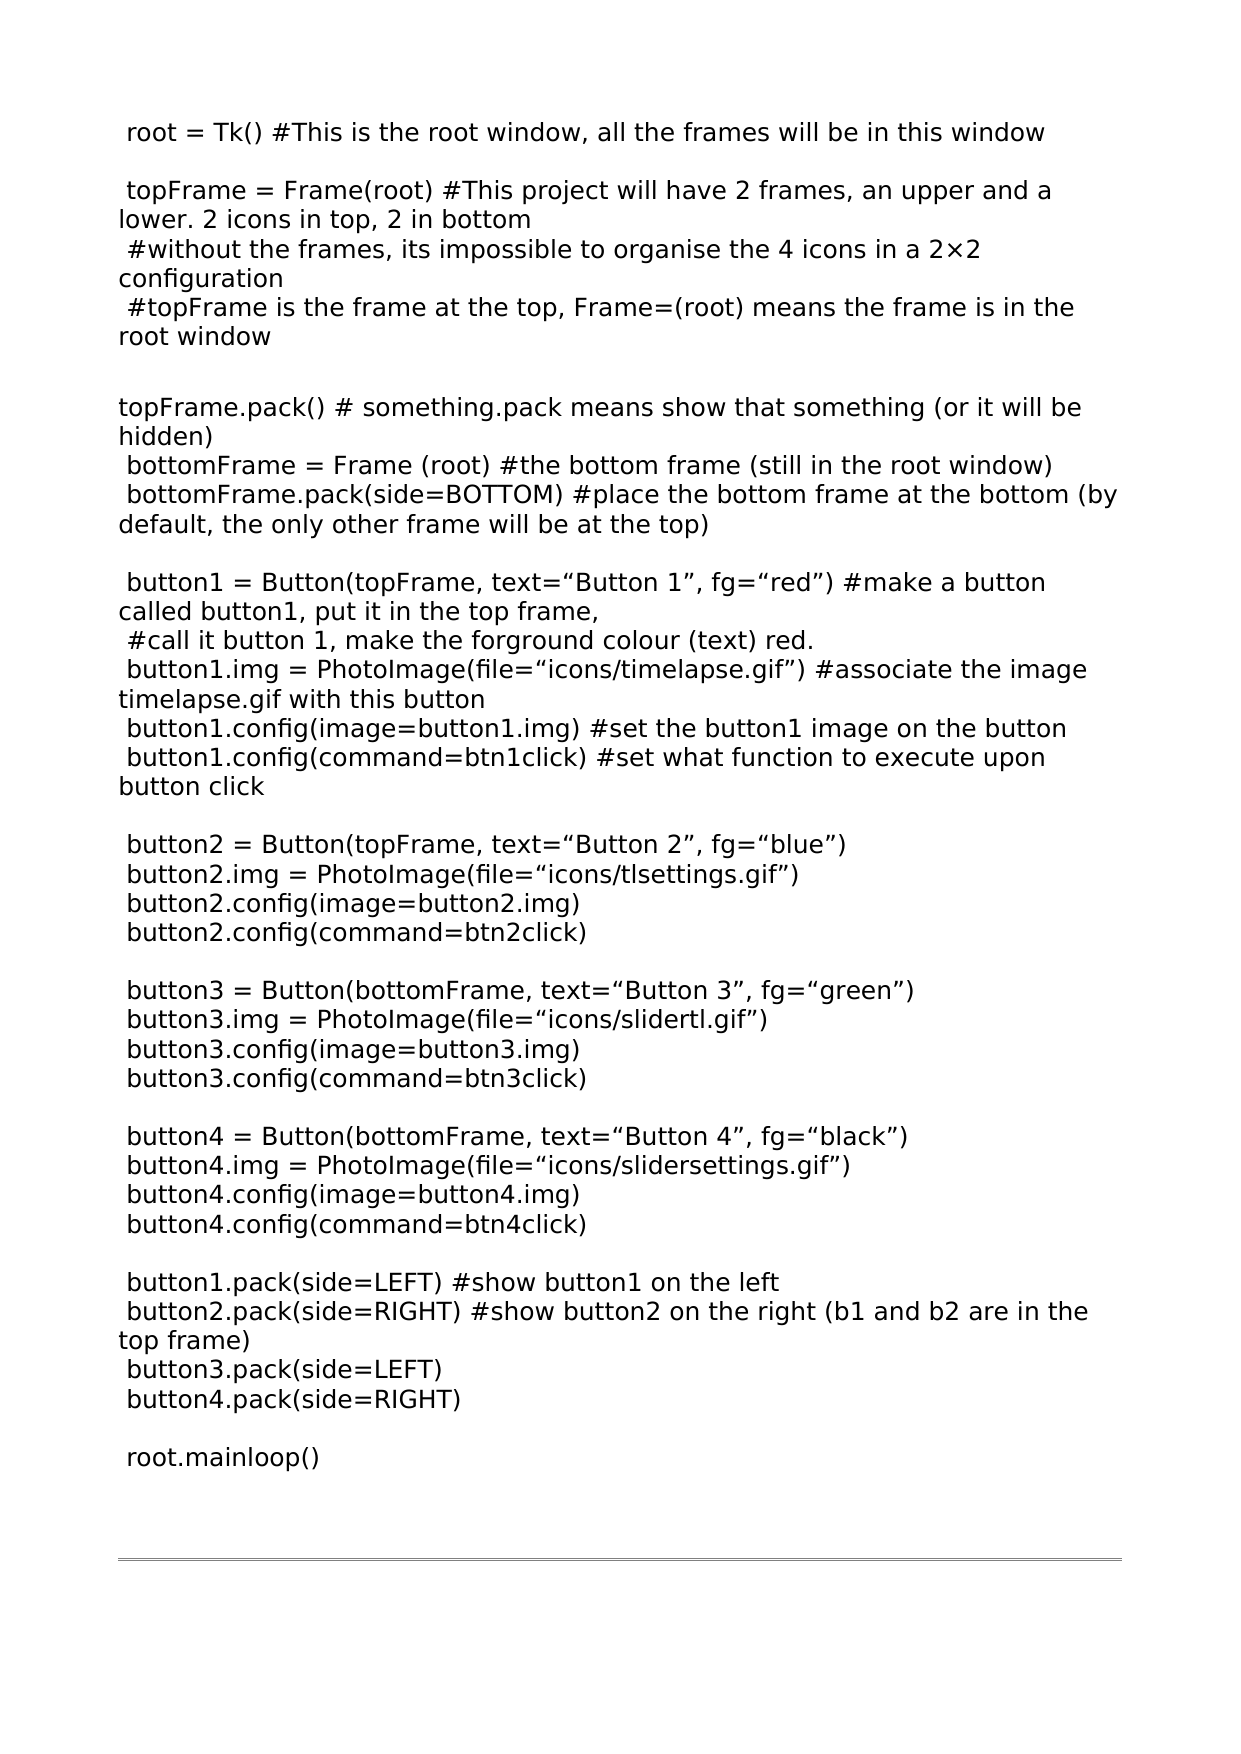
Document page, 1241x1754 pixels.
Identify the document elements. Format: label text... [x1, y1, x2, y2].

text topFrame.pack() # something.pack means show that something (or it will be hidden) bottomFrame = Frame (root) #the bottom frame (still in the root window) bottomFrame.pack(side=BOTTOM) #place the bottom frame at the bottom (by default, the only other frame will be at the top) button1 = Button(topFrame, text=“Button 1”, fg=“red”) #make a button called button1, put it in the top frame, #call it button 1, make the forground colour (text) red. button1.img = PhotoImage(file=“icons/timelapse.gif”) #associate the image timelapse.gif with this button button1.config(image=button1.img) #set the button1 image on the button button1.config(command=btn1click) #set what function to execute upon button click button2 = Button(topFrame, text=“Button 2”, fg=“blue”) button2.img = PhotoImage(file=“icons/tlsettings.gif”) button2.config(image=button2.img) button2.config(command=btn2click) button3 = Button(bottomFrame, text=“Button 3”, fg=“green”) button3.img = PhotoImage(file=“icons/slidertl.gif”) button3.config(image=button3.img) button3.config(command=btn3click) button4 = Button(bottomFrame, text=“Button 4”, fg=“black”) button4.img = PhotoImage(file=“icons/slidersettings.gif”) button4.config(image=button4.img) button4.config(command=btn4click) button1.pack(side=LEFT) #show button1 on the left button2.pack(side=RIGHT) #show button2 on the right (b1 and b2 are in the top frame) button3.pack(side=LEFT) button4.pack(side=RIGHT) root.mainloop() [118, 393, 1122, 1531]
text root = Tk() #This is the root window, all the frames will be in this window topFrame = Frame(root) #This project will have 2 frames, an upper and a lower. 2 icons in top, 2 in bottom #without the frames, its impossible to organise the 4 icons in a 2×2 configuration #topFrame is the frame at the top, Frame=(root) means the frame is in the root window [118, 118, 1122, 381]
